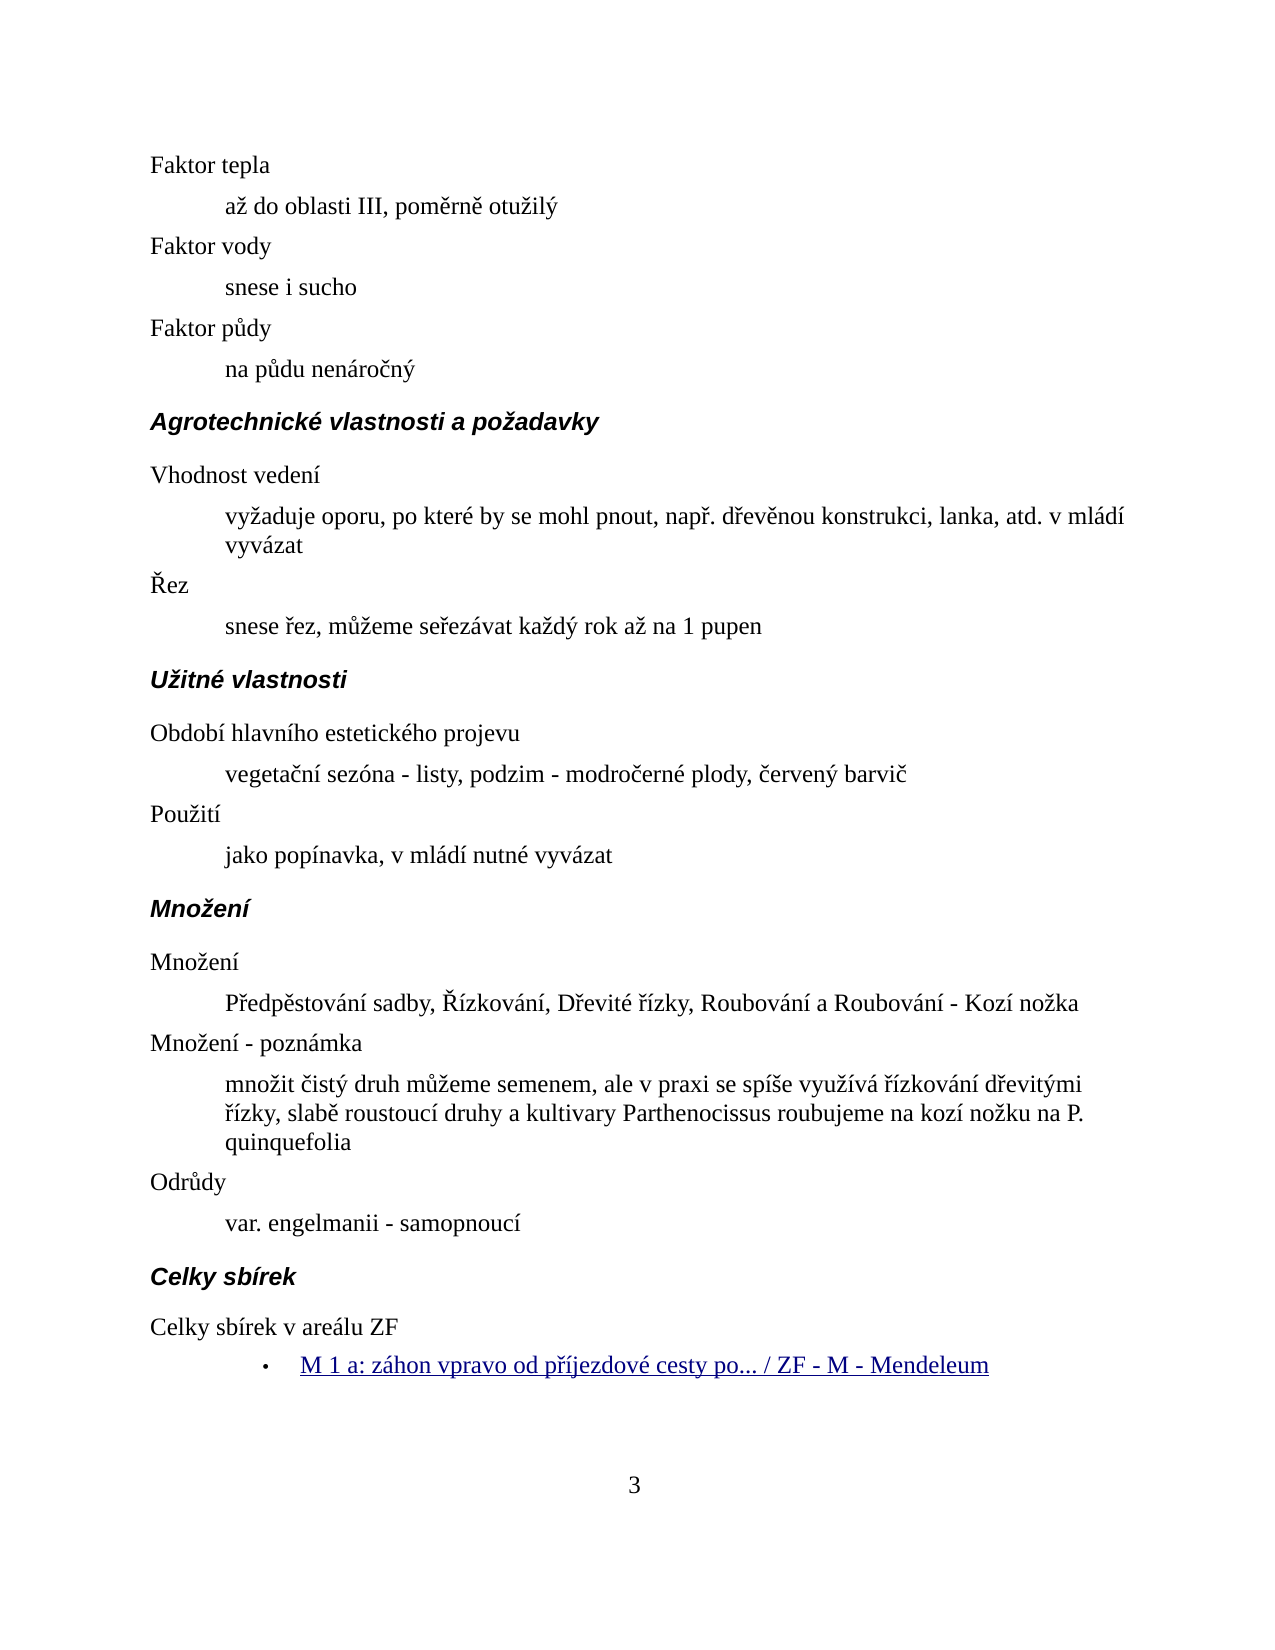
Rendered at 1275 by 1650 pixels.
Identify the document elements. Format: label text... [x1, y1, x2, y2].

text Množení [150, 947, 1125, 976]
text Předpěstování sadby, Řízkování, Dřevité řízky, Roubování a Roubování - Kozí nožka [225, 988, 1125, 1017]
subtitle Celky sbírek [150, 1262, 1125, 1291]
text vegetační sezóna - listy, podzim - modročerné plody, červený barvič [225, 759, 1125, 788]
text Řez [150, 571, 1125, 599]
text až do oblasti III, poměrně otužilý [225, 191, 1125, 219]
subtitle Agrotechnické vlastnosti a požadavky [150, 407, 1125, 436]
subtitle Užitné vlastnosti [150, 665, 1125, 694]
list M 1 a: záhon vpravo od příjezdové cesty po... / ZF - M - Mendeleum [262, 1350, 1125, 1378]
text Použití [150, 799, 1125, 828]
text snese i sucho [225, 272, 1125, 301]
text Vhodnost vedení [150, 460, 1125, 489]
subtitle Množení [150, 894, 1125, 923]
text Faktor tepla [150, 150, 1125, 179]
text Faktor vody [150, 231, 1125, 260]
text množit čistý druh můžeme semenem, ale v praxi se spíše využívá řízkování dřevitými řízky, slabě roustoucí druhy a kultivary Parthenocissus roubujeme na kozí nožku na P. quinquefolia [225, 1069, 1125, 1156]
text jako popínavka, v mládí nutné vyvázat [225, 840, 1125, 869]
text Období hlavního estetického projevu [150, 718, 1125, 747]
text Množení - poznámka [150, 1028, 1125, 1057]
text Faktor půdy [150, 313, 1125, 342]
text snese řez, můžeme seřezávat každý rok až na 1 pupen [225, 611, 1125, 640]
text na půdu nenáročný [225, 354, 1125, 382]
text Odrůdy [150, 1167, 1125, 1196]
text Celky sbírek v areálu ZF [150, 1312, 1125, 1341]
text var. engelmanii - samopnoucí [225, 1208, 1125, 1237]
text vyžaduje oporu, po které by se mohl pnout, např. dřevěnou konstrukci, lanka, atd. v mládí vyvázat [225, 501, 1125, 559]
